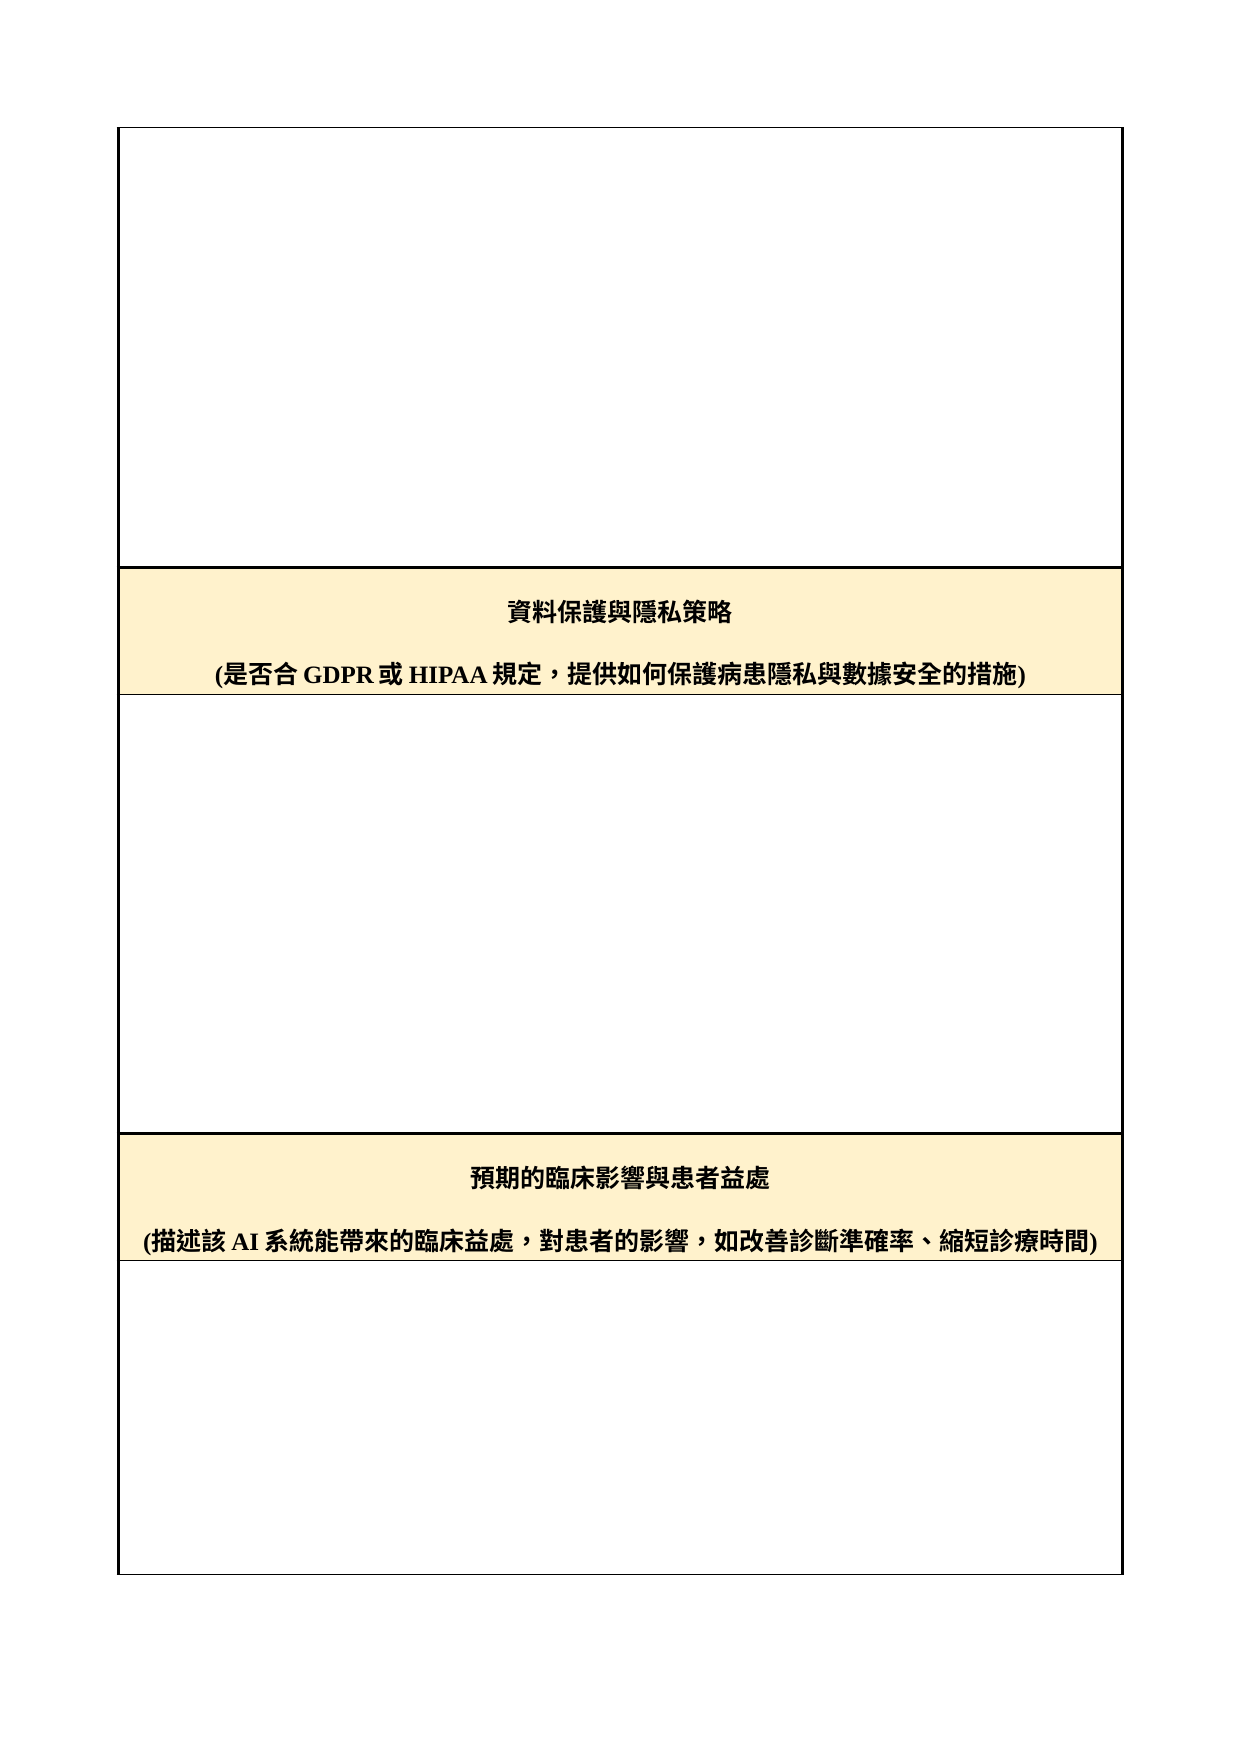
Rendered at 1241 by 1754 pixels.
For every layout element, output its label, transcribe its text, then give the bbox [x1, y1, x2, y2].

table_cell [120, 128, 1121, 566]
table_cell [120, 1261, 1121, 1574]
table_cell [120, 695, 1121, 1132]
table_cell 預期的臨床影響與患者益處 (描述該AI系統能帶來的臨床益處，對患者的影響，如改善診斷準確率、縮短診療時間) [120, 1135, 1121, 1260]
table_cell 資料保護與隱私策略 (是否合GDPR或HIPAA規定，提供如何保護病患隱私與數據安全的措施) [120, 569, 1121, 694]
